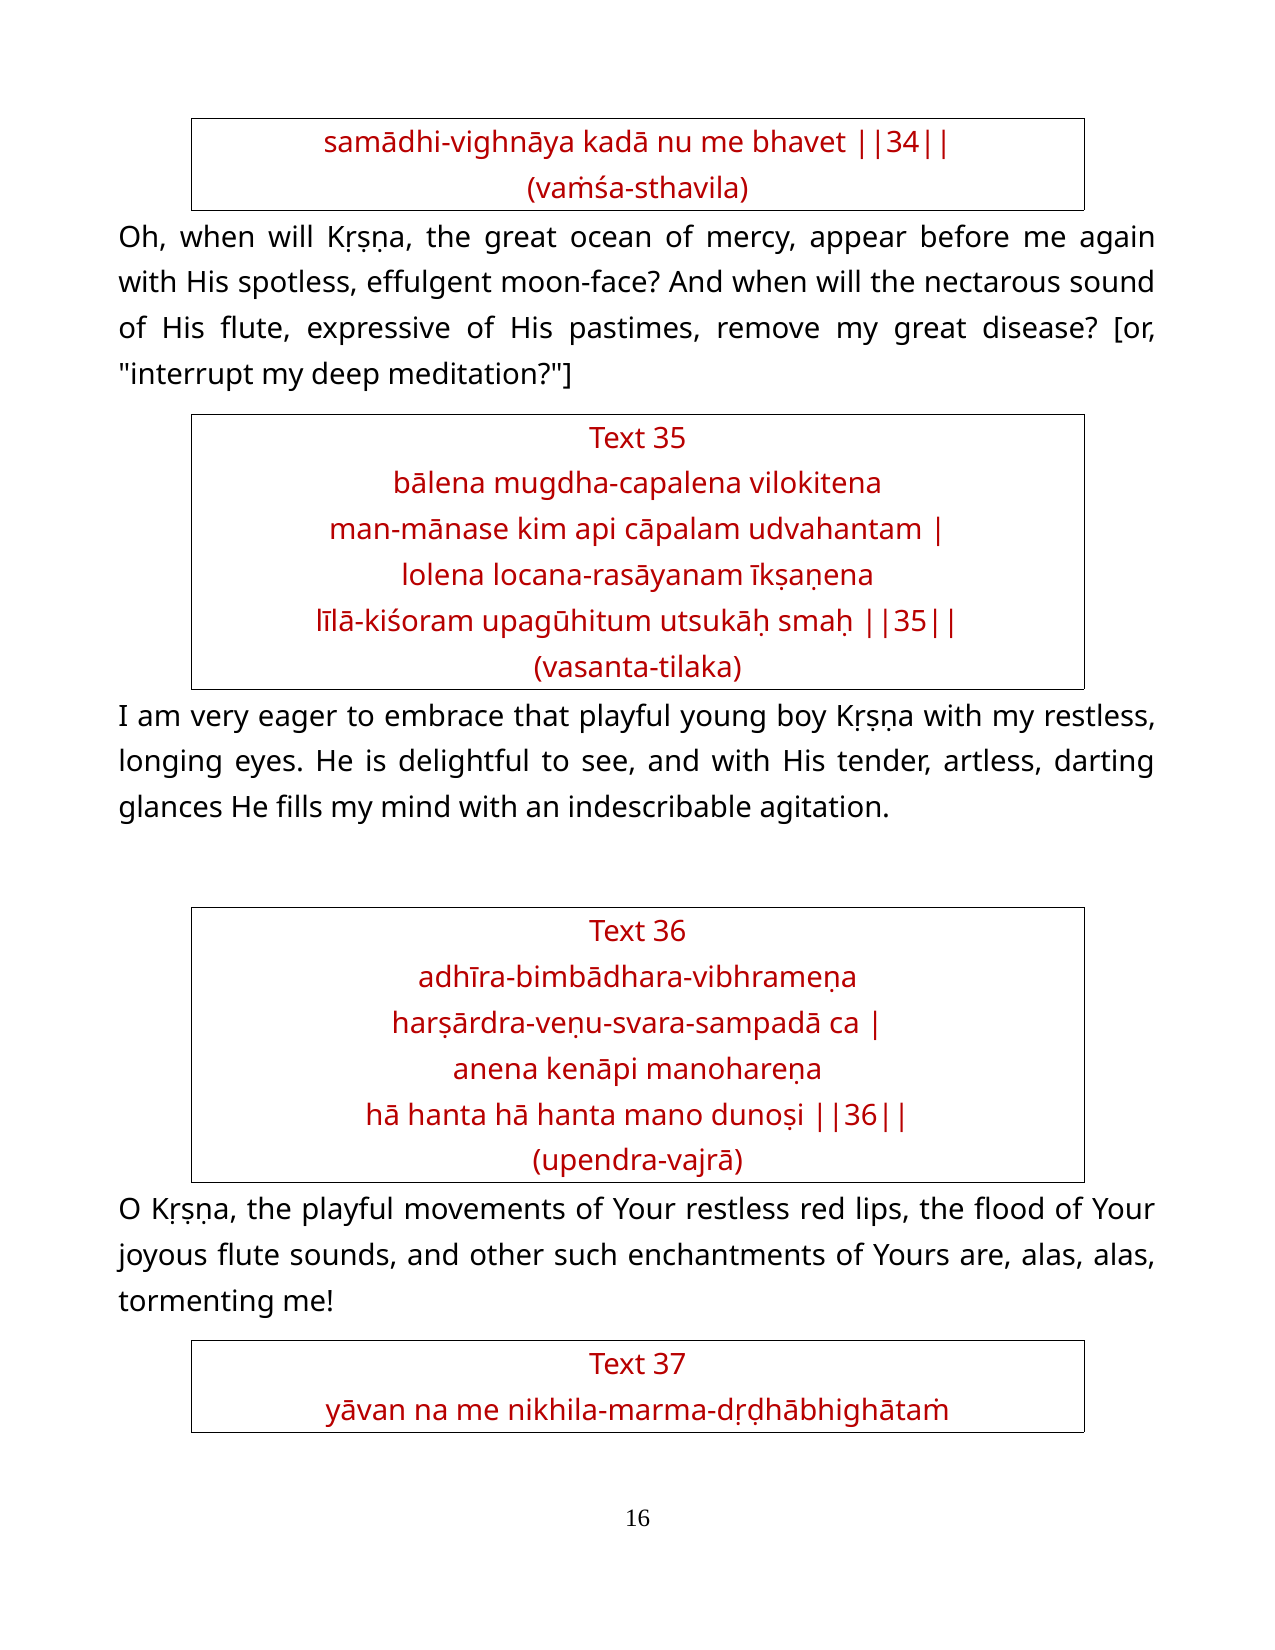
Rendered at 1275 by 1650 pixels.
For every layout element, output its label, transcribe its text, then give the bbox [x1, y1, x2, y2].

text Text 36 adhīra-bimbādhara-vibhrameṇa harṣārdra-veṇu-svara-sampadā ca | anena kenāpi manohareṇa hā hanta hā hanta mano dunoṣi ||36|| (upendra-vajrā) [192, 908, 1084, 1182]
text Text 37 yāvan na me nikhila-marma-dṛḍhābhighātaṁ [192, 1341, 1084, 1432]
text Oh, when will Kṛṣṇa, the great ocean of mercy, appear before me again with His spotless, effulgent moon-face? And when will the nectarous sound of His flute, expressive of His pastimes, remove my great disease? [or, "interrupt my deep meditation?"] [118, 216, 1157, 393]
text Text 35 bālena mugdha-capalena vilokitena man-mānase kim api cāpalam udvahantam | lolena locana-rasāyanam īkṣaṇena līlā-kiśoram upagūhitum utsukāḥ smaḥ ||35|| (vasanta-tilaka) [192, 415, 1084, 689]
text O Kṛṣṇa, the playful movements of Your restless red lips, the flood of Your joyous flute sounds, and other such enchantments of Yours are, alas, alas, tormenting me! [118, 1188, 1157, 1320]
text I am very eager to embrace that playful young boy Kṛṣṇa with my restless, longing eyes. He is delightful to see, and with His tender, artless, darting glances He fills my mind with an indescribable agitation. [118, 695, 1157, 826]
text samādhi-vighnāya kadā nu me bhavet ||34|| (vaṁśa-sthavila) [192, 119, 1084, 210]
